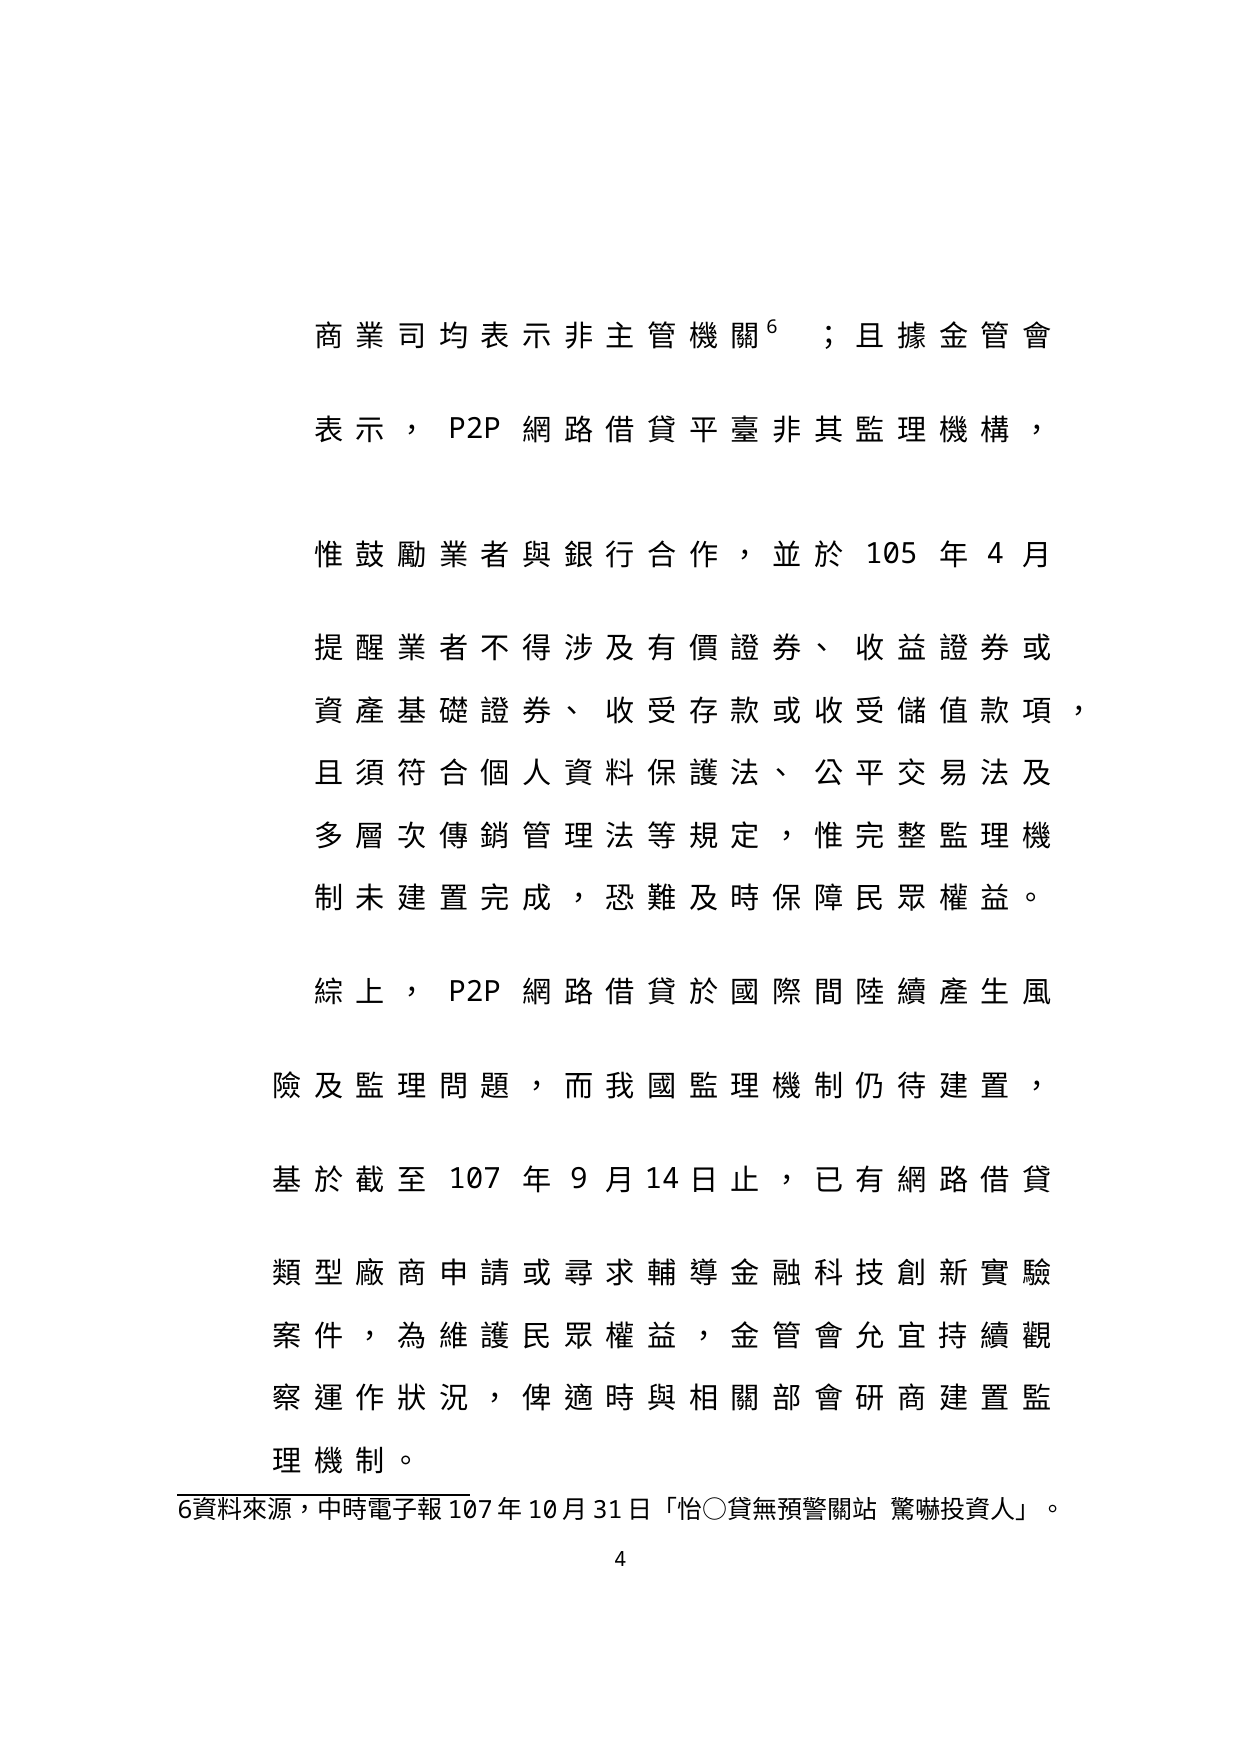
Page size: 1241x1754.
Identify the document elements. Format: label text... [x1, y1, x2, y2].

text 資料來源，中時電子報107年10月31日「怡○貸無預警關站 驚嚇投資人」。 [177, 1496, 1063, 1525]
text 綜上，P2P網路借貸於國際間陸續產生風險及監理問題，而我國監理機制仍待建置，基於截至107年9月14日止，已有網路借貸類型廠商申請或尋求輔導金融科技創新實驗案件，為維護民眾權益，金管會允宜持續觀察運作狀況，俾適時與相關部會研商建置監理機制。 [242, 917, 1058, 1479]
text 基於中國大陸金融科技應用迅速成長之原因在於金融業基礎設施尚未完備及網路快速普及，衍生問題之嚴重程度及速度相對偏高，而我國金融機構實體服務便利，故網路金融交易未能如其快速推展；況信用風險方面，我國建有相關資料庫，費用亦不高昂（金融聯合徵信中心之個人信用資料查詢費率為每年第1次免費，第2次以後線上查閱者每次80元，書面徵詢者每次100元）。然近期我國發生P2P網路借貸平臺暫時關閉事件，金管會及經濟部商業司均表示非主管機關；且據金管會表示，P2P網路借貸平臺非其監理機構，惟鼓勵業者與銀行合作，並於105年4月提醒業者不得涉及有價證券、收益證券或資產基礎證券、收受存款或收受儲值款項，且須符合個人資料保護法、公平交易法及多層次傳銷管理法等規定，惟完整監理機制未建置完成，恐難及時保障民眾權益。 [271, 229, 1058, 917]
